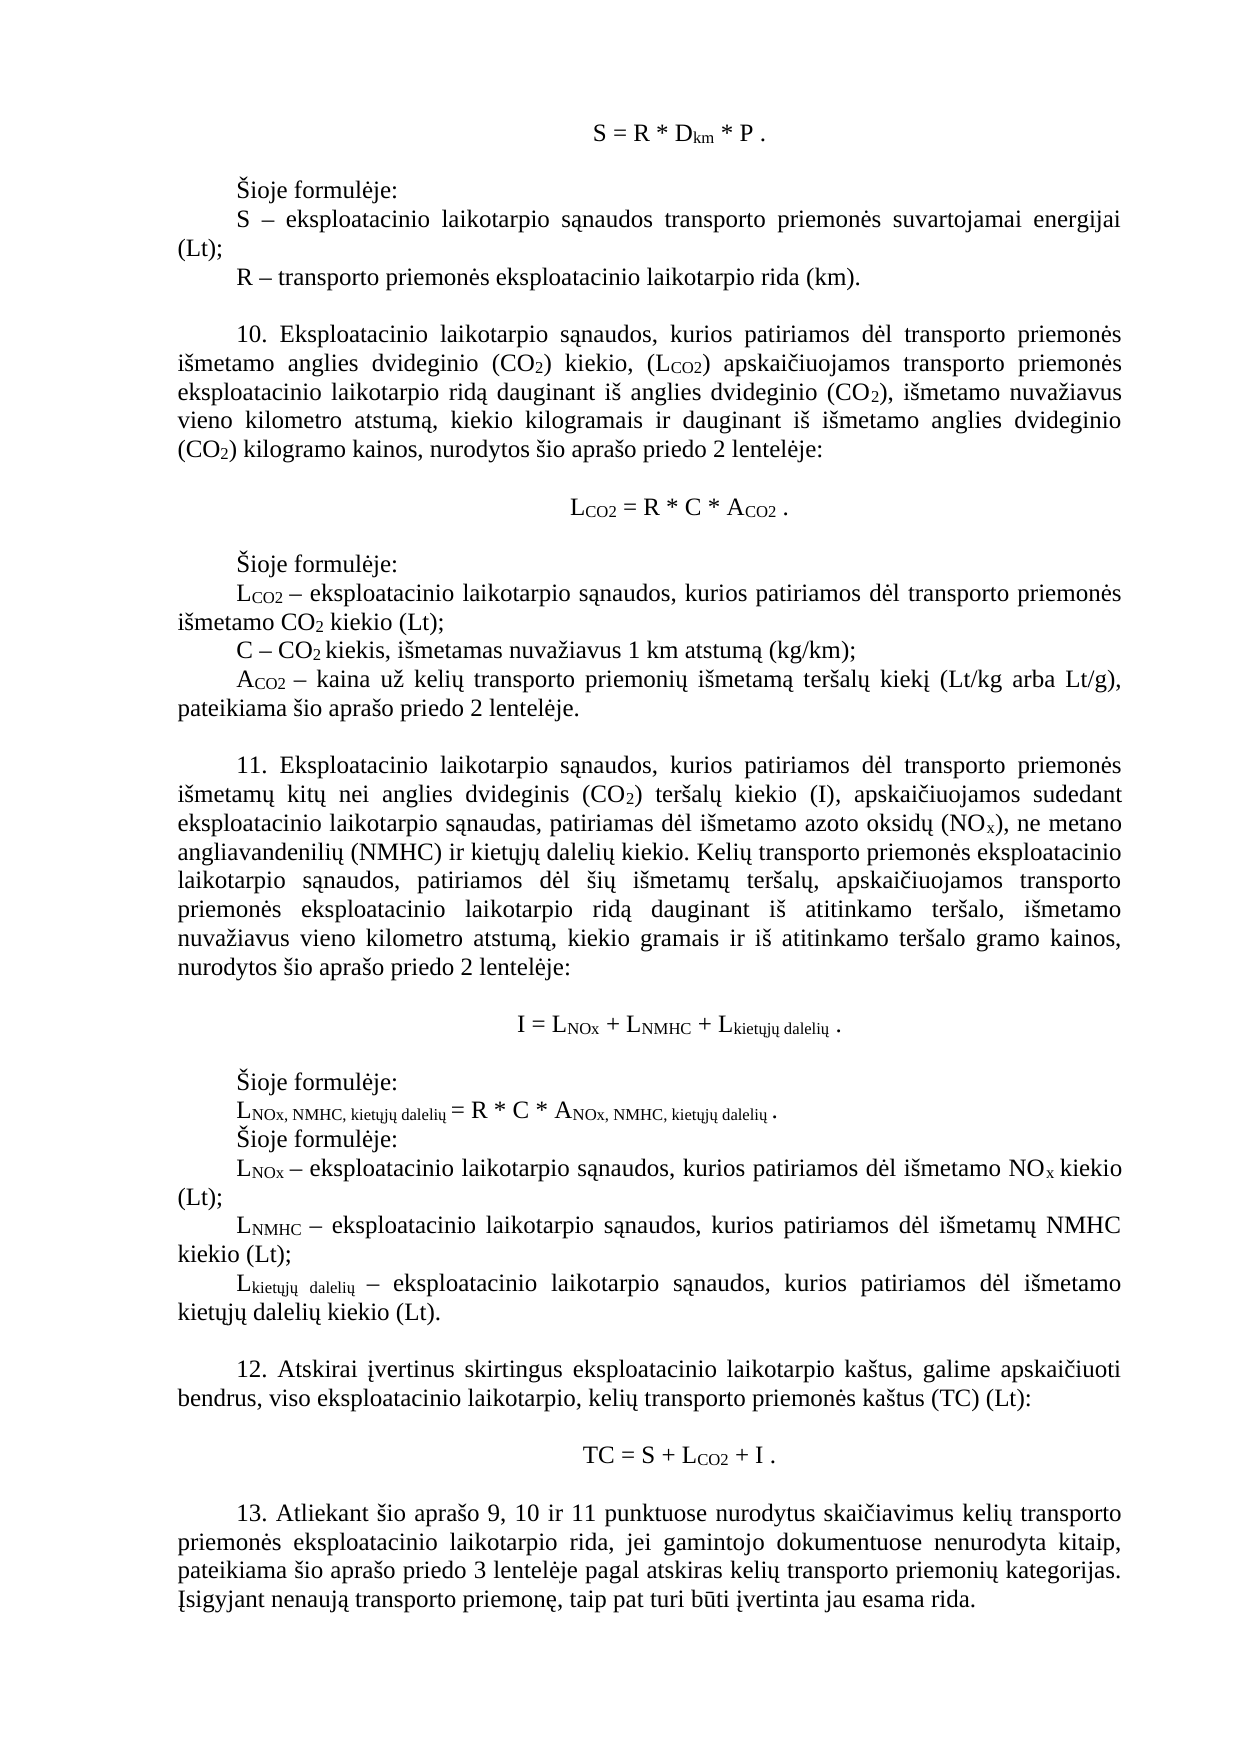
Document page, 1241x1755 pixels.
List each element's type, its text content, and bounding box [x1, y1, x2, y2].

text LCO2 – eksploatacinio laikotarpio sąnaudos, kurios patiriamos dėl transporto priemonės išmetamo CO2 kiekio (Lt); [177, 578, 1122, 636]
text 11. Eksploatacinio laikotarpio sąnaudos, kurios patiriamos dėl transporto priemonės išmetamų kitų nei anglies dvideginis (CO2) teršalų kiekio (I), apskaičiuojamos sudedant eksploatacinio laikotarpio sąnaudas, patiriamas dėl išmetamo azoto oksidų (NOx), ne metano angliavandenilių (NMHC) ir kietųjų dalelių kiekio. Kelių transporto priemonės eksploatacinio laikotarpio sąnaudos, patiriamos dėl šių išmetamų teršalų, apskaičiuojamos transporto priemonės eksploatacinio laikotarpio ridą dauginant iš atitinkamo teršalo, išmetamo nuvažiavus vieno kilometro atstumą, kiekio gramais ir iš atitinkamo teršalo gramo kainos, nurodytos šio aprašo priedo 2 lentelėje: [177, 751, 1122, 981]
text LNOx, NMHC, kietųjų dalelių = R * C * ANOx, NMHC, kietųjų dalelių . [177, 1096, 1122, 1124]
text S – eksploatacinio laikotarpio sąnaudos transporto priemonės suvartojamai energijai (Lt); [177, 204, 1122, 262]
text R – transporto priemonės eksploatacinio laikotarpio rida (km). [177, 262, 1122, 291]
text ACO2 – kaina už kelių transporto priemonių išmetamą teršalų kiekį (Lt/kg arba Lt/g), pateikiama šio aprašo priedo 2 lentelėje. [177, 664, 1122, 722]
text S = R * Dkm * P . [177, 118, 1122, 147]
text LCO2 = R * C * ACO2 . [177, 492, 1122, 521]
text TC = S + LCO2 + I . [177, 1441, 1122, 1469]
text 12. Atskirai įvertinus skirtingus eksploatacinio laikotarpio kaštus, galime apskaičiuoti bendrus, viso eksploatacinio laikotarpio, kelių transporto priemonės kaštus (TC) (Lt): [177, 1354, 1122, 1412]
text Šioje formulėje: [177, 1124, 1122, 1153]
text LNOx – eksploatacinio laikotarpio sąnaudos, kurios patiriamos dėl išmetamo NOx kiekio (Lt); [177, 1153, 1122, 1211]
text C – CO2 kiekis, išmetamas nuvažiavus 1 km atstumą (kg/km); [177, 636, 1122, 664]
text Šioje formulėje: [177, 176, 1122, 204]
text Lkietųjų dalelių – eksploatacinio laikotarpio sąnaudos, kurios patiriamos dėl išmetamo kietųjų dalelių kiekio (Lt). [177, 1268, 1122, 1326]
text 13. Atliekant šio aprašo 9, 10 ir 11 punktuose nurodytus skaičiavimus kelių transporto priemonės eksploatacinio laikotarpio rida, jei gamintojo dokumentuose nenurodyta kitaip, pateikiama šio aprašo priedo 3 lentelėje pagal atskiras kelių transporto priemonių kategorijas. Įsigyjant nenaują transporto priemonę, taip pat turi būti įvertinta jau esama rida. [177, 1498, 1122, 1613]
text 10. Eksploatacinio laikotarpio sąnaudos, kurios patiriamos dėl transporto priemonės išmetamo anglies dvideginio (CO2) kiekio, (LCO2) apskaičiuojamos transporto priemonės eksploatacinio laikotarpio ridą dauginant iš anglies dvideginio (CO2), išmetamo nuvažiavus vieno kilometro atstumą, kiekio kilogramais ir dauginant iš išmetamo anglies dvideginio (CO2) kilogramo kainos, nurodytos šio aprašo priedo 2 lentelėje: [177, 319, 1122, 463]
text Šioje formulėje: [177, 1067, 1122, 1096]
text LNMHC – eksploatacinio laikotarpio sąnaudos, kurios patiriamos dėl išmetamų NMHC kiekio (Lt); [177, 1211, 1122, 1268]
text I = LNOx + LNMHC + Lkietųjų dalelių . [177, 1009, 1122, 1038]
text Šioje formulėje: [177, 549, 1122, 578]
